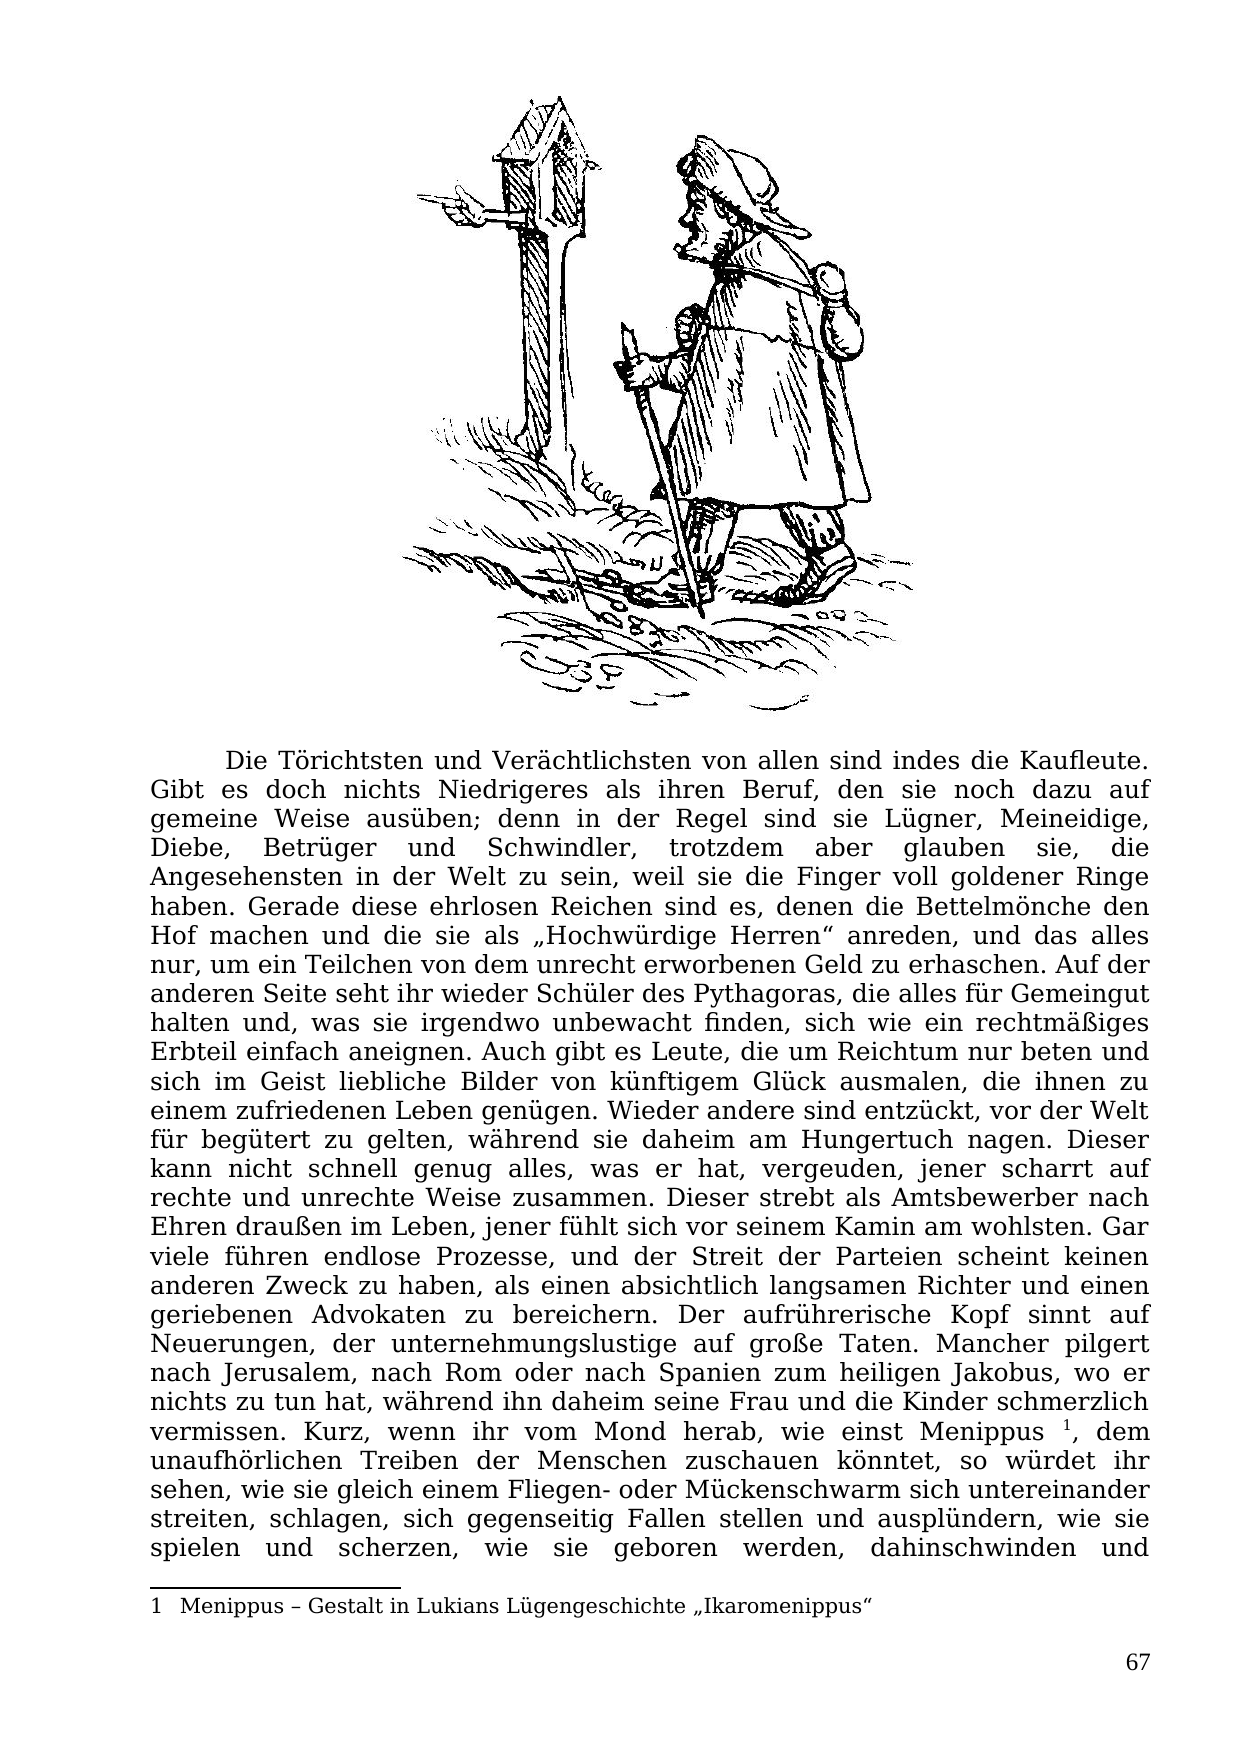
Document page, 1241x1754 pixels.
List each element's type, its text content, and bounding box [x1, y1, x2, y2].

text Menippus – Gestalt in Lukians Lügengeschichte „Ikaromenippus“ [150, 1594, 1151, 1618]
picture [353, 75, 947, 733]
text Die Törichtsten und Verächtlichsten von allen sind indes die Kaufleute. Gibt es doch nichts Niedrigeres als ihren Beruf, den sie noch dazu auf gemeine Weise ausüben; denn in der Regel sind sie Lügner, Meineidige, Diebe, Betrüger und Schwindler, trotzdem aber glauben sie, die Angesehensten in der Welt zu sein, weil sie die Finger voll goldener Ringe haben. Gerade diese ehrlosen Reichen sind es, denen die Bettelmönche den Hof machen und die sie als „Hochwürdige Herren“ anreden, und das alles nur, um ein Teilchen von dem unrecht erworbenen Geld zu erhaschen. Auf der anderen Seite seht ihr wieder Schüler des Pythagoras, die alles für Gemeingut halten und, was sie irgendwo unbewacht finden, sich wie ein rechtmäßiges Erbteil einfach aneignen. Auch gibt es Leute, die um Reichtum nur beten und sich im Geist liebliche Bilder von künftigem Glück ausmalen, die ihnen zu einem zufriedenen Leben genügen. Wieder andere sind entzückt, vor der Welt für begütert zu gelten, während sie daheim am Hungertuch nagen. Dieser kann nicht schnell genug alles, was er hat, vergeuden, jener scharrt auf rechte und unrechte Weise zusammen. Dieser strebt als Amtsbewerber nach Ehren draußen im Leben, jener fühlt sich vor seinem Kamin am wohlsten. Gar viele führen endlose Prozesse, und der Streit der Parteien scheint keinen anderen Zweck zu haben, als einen absichtlich langsamen Richter und einen geriebenen Advokaten zu bereichern. Der aufrührerische Kopf sinnt auf Neuerungen, der unternehmungslustige auf große Taten. Mancher pilgert nach Jerusalem, nach Rom oder nach Spanien zum heiligen Jakobus, wo er nichts zu tun hat, während ihn daheim seine Frau und die Kinder schmerzlich vermissen. Kurz, wenn ihr vom Mond herab, wie einst Menippus , dem unaufhörlichen Treiben der Menschen zuschauen könntet, so würdet ihr sehen, wie sie gleich einem Fliegen- oder Mückenschwarm sich untereinander streiten, schlagen, sich gegenseitig Fallen stellen und ausplündern, wie sie spielen und scherzen, wie sie geboren werden, dahinschwinden und [150, 75, 1151, 1562]
